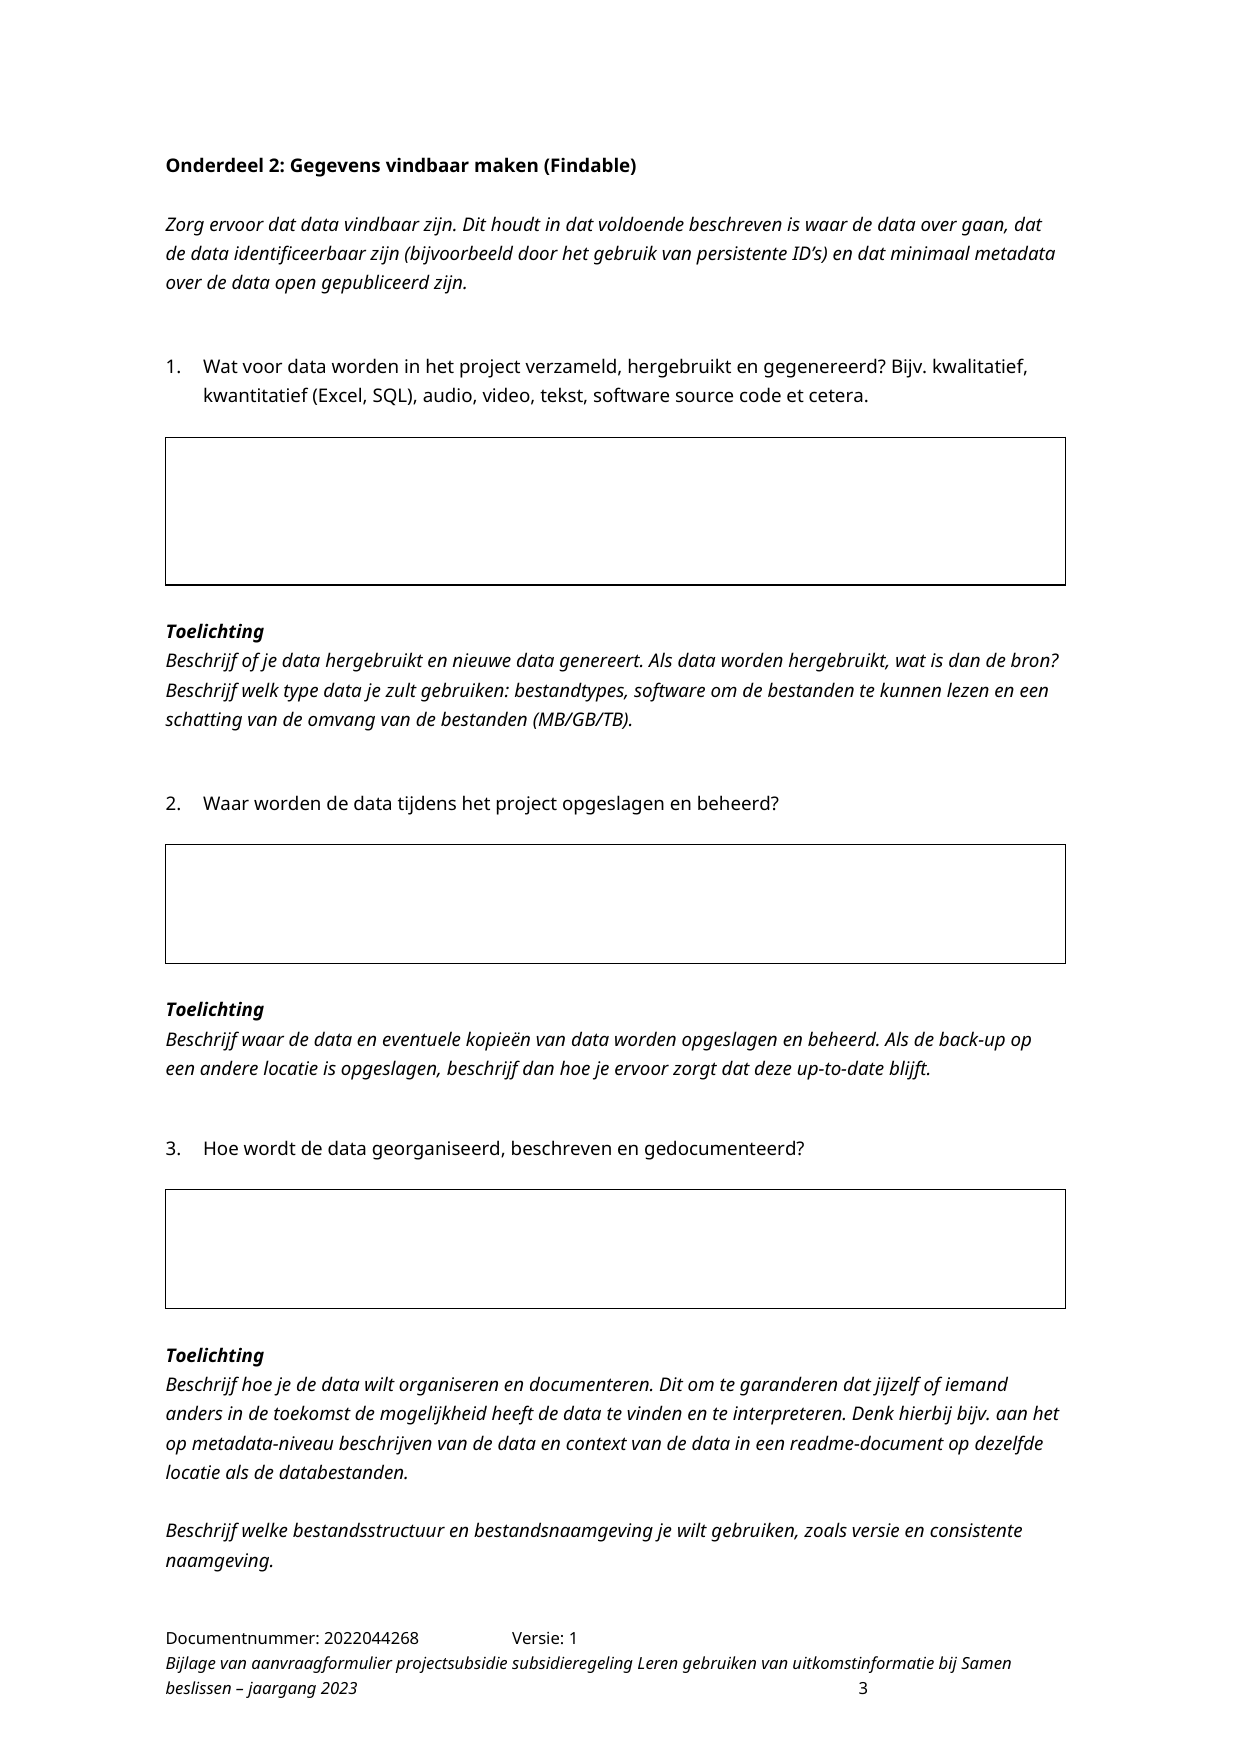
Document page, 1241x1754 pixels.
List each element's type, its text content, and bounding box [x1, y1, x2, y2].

text Beschrijf welke bestandsstructuur en bestandsnaamgeving je wilt gebruiken, zoals versie en consistente naamgeving. [165, 1518, 1066, 1572]
text Beschrijf of je data hergebruikt en nieuwe data genereert. Als data worden hergebruikt, wat is dan de bron? [165, 648, 1066, 673]
text Beschrijf waar de data en eventuele kopieën van data worden opgeslagen en beheerd. Als de back-up op een andere locatie is opgeslagen, beschrijf dan hoe je ervoor zorgt dat deze up-to-date blijft. [165, 1026, 1066, 1081]
list Waar worden de data tijdens het project opgeslagen en beheerd? [165, 790, 1066, 815]
text Beschrijf hoe je de data wilt organiseren en documenteren. Dit om te garanderen dat jijzelf of iemand anders in de toekomst de mogelijkheid heeft de data te vinden en te interpreteren. Denk hierbij bijv. aan het op metadata-niveau beschrijven van de data en context van de data in een readme-document op dezelfde locatie als de databestanden. [165, 1371, 1066, 1484]
list Hoe wordt de data georganiseerd, beschreven en gedocumenteerd? [165, 1135, 1066, 1161]
text Onderdeel 2: Gegevens vindbaar maken (Findable) [165, 152, 1066, 178]
text Toelichting [165, 618, 1066, 644]
text Toelichting [165, 1342, 1066, 1367]
text Beschrijf welk type data je zult gebruiken: bestandtypes, software om de bestanden te kunnen lezen en een schatting van de omvang van de bestanden (MB/GB/TB). [165, 677, 1066, 732]
text Toelichting [165, 997, 1066, 1022]
text Zorg ervoor dat data vindbaar zijn. Dit houdt in dat voldoende beschreven is waar de data over gaan, dat de data identificeerbaar zijn (bijvoorbeeld door het gebruik van persistente ID’s) en dat minimaal metadata over de data open gepubliceerd zijn. [165, 211, 1066, 295]
list Wat voor data worden in het project verzameld, hergebruikt en gegenereerd? Bijv. kwalitatief, kwantitatief (Excel, SQL), audio, video, tekst, software source code et cetera. [165, 353, 1066, 408]
